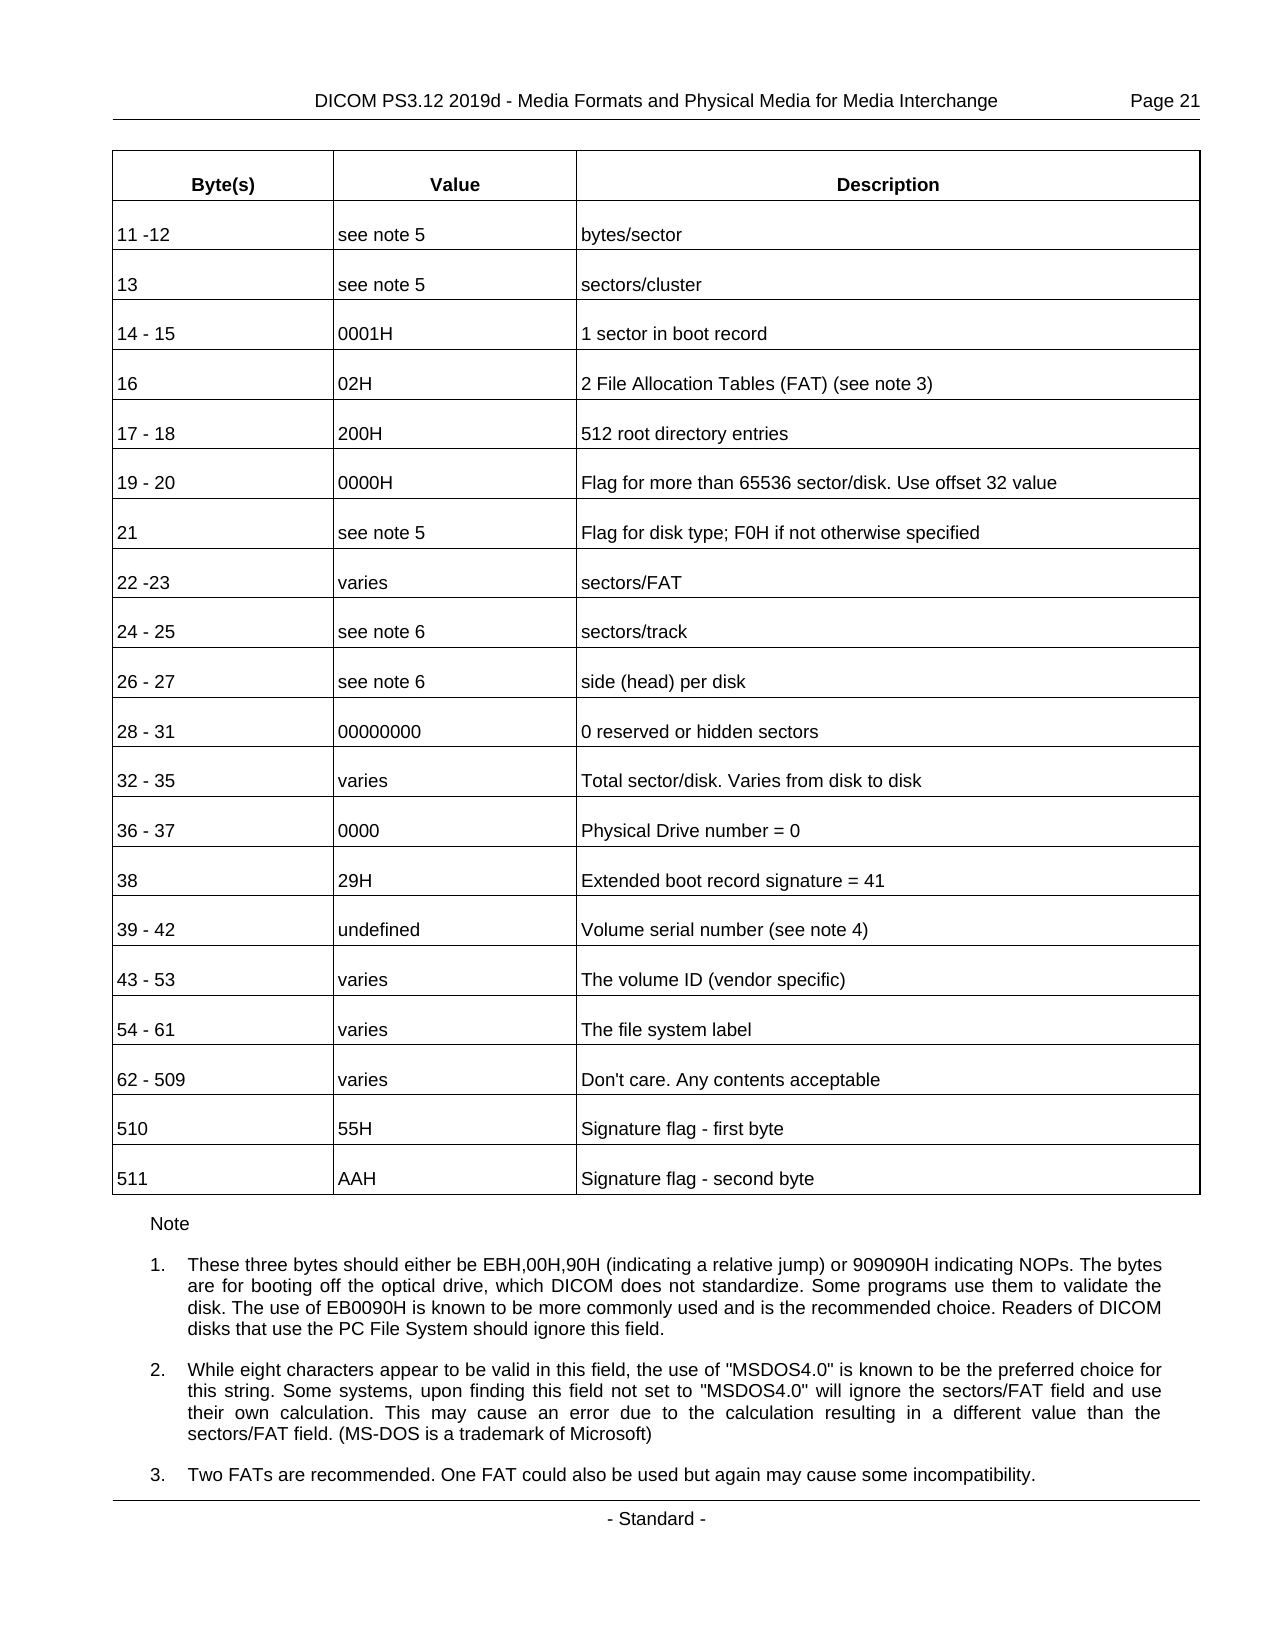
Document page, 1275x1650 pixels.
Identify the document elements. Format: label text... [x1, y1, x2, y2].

table_cell sectors/track [577, 598, 1199, 647]
table_cell Flag for more than 65536 sector/disk. Use offset 32 value [577, 449, 1199, 498]
table_header Value [334, 151, 576, 200]
table_cell varies [334, 996, 576, 1044]
table_cell 43 - 53 [113, 946, 333, 995]
table_cell 00000000 [334, 698, 576, 746]
table_cell varies [334, 1045, 576, 1094]
table_cell 17 - 18 [113, 400, 333, 448]
table_cell Signature flag - first byte [577, 1095, 1199, 1144]
table_cell 32 - 35 [113, 747, 333, 796]
table_cell see note 6 [334, 648, 576, 697]
table_cell sectors/FAT [577, 549, 1199, 597]
table_cell varies [334, 747, 576, 796]
table_cell side (head) per disk [577, 648, 1199, 697]
table_cell AAH [334, 1145, 576, 1193]
table_cell 29H [334, 847, 576, 895]
table_header Byte(s) [113, 151, 333, 200]
table_cell 19 - 20 [113, 449, 333, 498]
table_cell 14 - 15 [113, 300, 333, 349]
table_cell 21 [113, 499, 333, 547]
text 2. While eight characters appear to be valid in this field, the use of "MSDOS4.0" is known to be the preferred choice for this string. Some systems, upon finding this field not set to "MSDOS4.0" will ignore the sectors/FAT field and use their own calculation. This may cause an error due to the calculation resulting in a different value than the sectors/FAT field. (MS-DOS is a trademark of Microsoft) [150, 1358, 1162, 1445]
table_cell Don't care. Any contents acceptable [577, 1045, 1199, 1094]
table_cell 512 root directory entries [577, 400, 1199, 448]
table_cell 16 [113, 350, 333, 398]
table_cell 28 - 31 [113, 698, 333, 746]
table_cell 36 - 37 [113, 797, 333, 846]
table_cell 22 -23 [113, 549, 333, 597]
table_header Description [577, 151, 1199, 200]
text 1. These three bytes should either be EBH,00H,90H (indicating a relative jump) or 909090H indicating NOPs. The bytes are for booting off the optical drive, which DICOM does not standardize. Some programs use them to validate the disk. The use of EB0090H is known to be more commonly used and is the recommended choice. Readers of DICOM disks that use the PC File System should ignore this field. [150, 1253, 1162, 1340]
table_cell 11 -12 [113, 201, 333, 249]
table_cell sectors/cluster [577, 250, 1199, 299]
table_cell see note 5 [334, 250, 576, 299]
table_cell 13 [113, 250, 333, 299]
table_cell undefined [334, 896, 576, 945]
table_cell Signature flag - second byte [577, 1145, 1199, 1193]
table_cell 1 sector in boot record [577, 300, 1199, 349]
table_cell 54 - 61 [113, 996, 333, 1044]
table_cell 26 - 27 [113, 648, 333, 697]
table_cell The volume ID (vendor specific) [577, 946, 1199, 995]
table_cell 0000 [334, 797, 576, 846]
table_cell Total sector/disk. Varies from disk to disk [577, 747, 1199, 796]
table_cell Flag for disk type; F0H if not otherwise specified [577, 499, 1199, 547]
table_cell 24 - 25 [113, 598, 333, 647]
table_cell The file system label [577, 996, 1199, 1044]
table_cell 510 [113, 1095, 333, 1144]
table_cell 0000H [334, 449, 576, 498]
table_cell 02H [334, 350, 576, 398]
table_cell 0001H [334, 300, 576, 349]
table_cell varies [334, 549, 576, 597]
table_cell Volume serial number (see note 4) [577, 896, 1199, 945]
table_cell Extended boot record signature = 41 [577, 847, 1199, 895]
table_cell 2 File Allocation Tables (FAT) (see note 3) [577, 350, 1199, 398]
text 3. Two FATs are recommended. One FAT could also be used but again may cause some incompatibility. [150, 1463, 1162, 1485]
table_cell 511 [113, 1145, 333, 1193]
table_cell Physical Drive number = 0 [577, 797, 1199, 846]
table_cell see note 5 [334, 499, 576, 547]
table_cell 200H [334, 400, 576, 448]
table_cell see note 5 [334, 201, 576, 249]
table_cell see note 6 [334, 598, 576, 647]
table_cell 0 reserved or hidden sectors [577, 698, 1199, 746]
table_cell 39 - 42 [113, 896, 333, 945]
table_cell 55H [334, 1095, 576, 1144]
table_cell 62 - 509 [113, 1045, 333, 1094]
table_cell bytes/sector [577, 201, 1199, 249]
text Note [150, 1213, 1162, 1235]
table_cell 38 [113, 847, 333, 895]
table_cell varies [334, 946, 576, 995]
